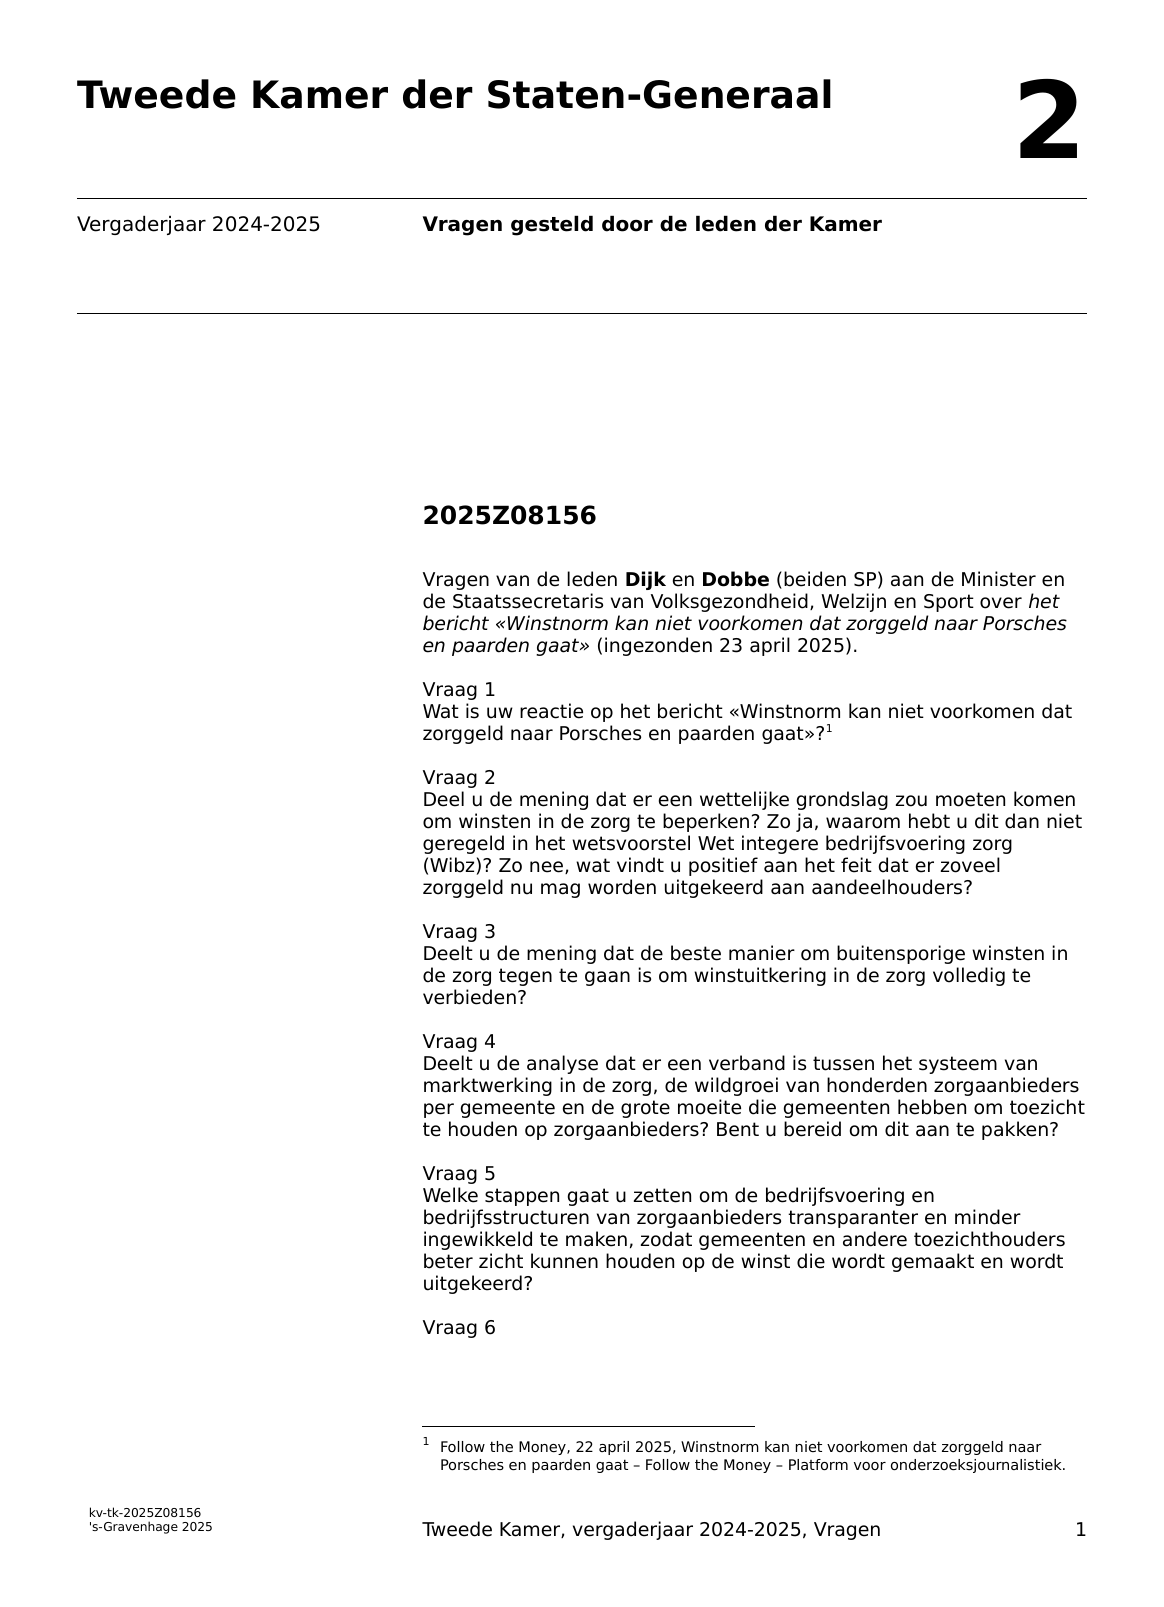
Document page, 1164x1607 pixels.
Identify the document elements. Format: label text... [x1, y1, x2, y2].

text Follow the Money, 22 april 2025, Winstnorm kan niet voorkomen dat zorggeld naar Porsches en paarden gaat – Follow the Money – Platform voor onderzoeksjournalistiek. [422, 1435, 1087, 1474]
text Vraag 5 [422, 1163, 1087, 1185]
text Welke stappen gaat u zetten om de bedrijfsvoering en bedrijfsstructuren van zorgaanbieders transparanter en minder ingewikkeld te maken, zodat gemeenten en andere toezichthouders beter zicht kunnen houden op de winst die wordt gemaakt en wordt uitgekeerd? [422, 1185, 1087, 1295]
table_cell Vergaderjaar 2024-2025 [77, 199, 422, 313]
text Vragen van de leden Dijk en Dobbe (beiden SP) aan de Minister en de Staatssecretaris van Volksgezondheid, Welzijn en Sport over het bericht «Winstnorm kan niet voorkomen dat zorggeld naar Porsches en paarden gaat» (ingezonden 23 april 2025). [422, 569, 1087, 657]
text Deelt u de mening dat de beste manier om buitensporige winsten in de zorg tegen te gaan is om winstuitkering in de zorg volledig te verbieden? [422, 943, 1087, 1009]
text Vraag 3 [422, 921, 1087, 943]
text kv-tk-2025Z08156 [88, 1506, 323, 1520]
text Vraag 2 [422, 767, 1087, 789]
text 's-Gravenhage 2025 [88, 1520, 323, 1534]
table_header 2 [886, 59, 1087, 198]
text 2025Z08156 [422, 501, 1087, 531]
text Wat is uw reactie op het bericht «Winstnorm kan niet voorkomen dat zorggeld naar Porsches en paarden gaat»? [422, 701, 1087, 745]
text Vraag 1 [422, 679, 1087, 701]
text Vraag 4 [422, 1031, 1087, 1053]
table_cell Vragen gesteld door de leden der Kamer [422, 199, 1087, 313]
text Deel u de mening dat er een wettelijke grondslag zou moeten komen om winsten in de zorg te beperken? Zo ja, waarom hebt u dit dan niet geregeld in het wetsvoorstel Wet integere bedrijfsvoering zorg (Wibz)? Zo nee, wat vindt u positief aan het feit dat er zoveel zorggeld nu mag worden uitgekeerd aan aandeelhouders? [422, 789, 1087, 899]
table_header Tweede Kamer der Staten-Generaal [77, 59, 886, 198]
text Deelt u de analyse dat er een verband is tussen het systeem van marktwerking in de zorg, de wildgroei van honderden zorgaanbieders per gemeente en de grote moeite die gemeenten hebben om toezicht te houden op zorgaanbieders? Bent u bereid om dit aan te pakken? [422, 1053, 1087, 1141]
text Vraag 6 [422, 1317, 1087, 1339]
